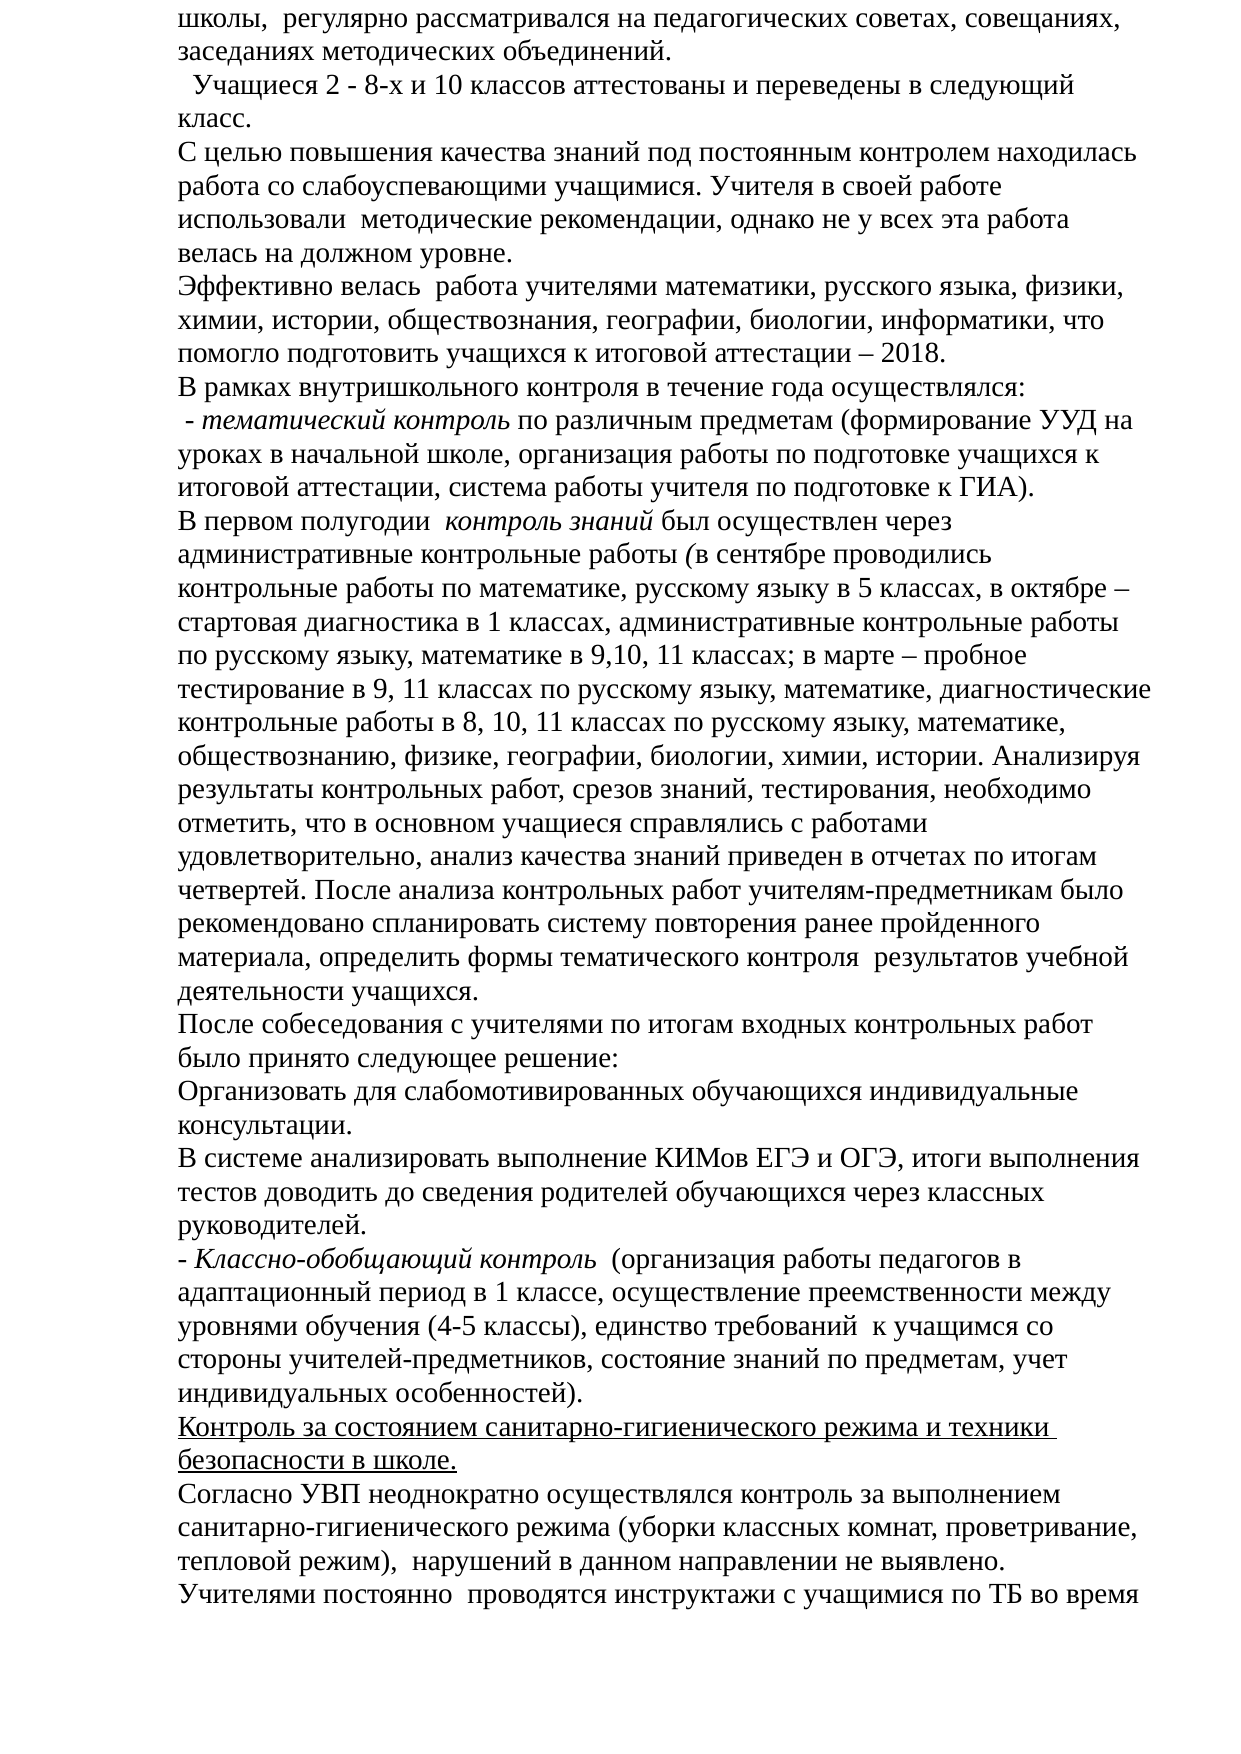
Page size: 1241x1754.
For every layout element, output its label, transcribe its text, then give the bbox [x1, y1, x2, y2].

text школы, регулярно рассматривался на педагогических советах, совещаниях, заседаниях методических объединений. [177, 0, 1152, 67]
text Учащиеся 2 - 8-х и 10 классов аттестованы и переведены в следующий класс. [177, 67, 1152, 134]
text Контроль за состоянием санитарно-гигиенического режима и техники безопасности в школе. [177, 1409, 1152, 1476]
text После собеседования с учителями по итогам входных контрольных работ было принято следующее решение: [177, 1006, 1152, 1073]
text В первом полугодии контроль знаний был осуществлен через административные контрольные работы (в сентябре проводились контрольные работы по математике, русскому языку в 5 классах, в октябре – стартовая диагностика в 1 классах, административные контрольные работы по русскому языку, математике в 9,10, 11 классах; в марте – пробное тестирование в 9, 11 классах по русскому языку, математике, диагностические контрольные работы в 8, 10, 11 классах по русскому языку, математике, обществознанию, физике, географии, биологии, химии, истории. Анализируя результаты контрольных работ, срезов знаний, тестирования, необходимо отметить, что в основном учащиеся справлялись с работами удовлетворительно, анализ качества знаний приведен в отчетах по итогам четвертей. После анализа контрольных работ учителям-предметникам было рекомендовано спланировать систему повторения ранее пройденного материала, определить формы тематического контроля результатов учебной деятельности учащихся. [177, 503, 1152, 1006]
text Организовать для слабомотивированных обучающихся индивидуальные консультации. [177, 1073, 1152, 1140]
text Эффективно велась работа учителями математики, русского языка, физики, химии, истории, обществознания, географии, биологии, информатики, что помогло подготовить учащихся к итоговой аттестации – 2018. [177, 268, 1152, 369]
text - тематический контроль по различным предметам (формирование УУД на уроках в начальной школе, организация работы по подготовке учащихся к итоговой аттестации, система работы учителя по подготовке к ГИА). [177, 402, 1152, 503]
text - Классно-обобщающий контроль (организация работы педагогов в адаптационный период в 1 классе, осуществление преемственности между уровнями обучения (4-5 классы), единство требований к учащимся со стороны учителей-предметников, состояние знаний по предметам, учет индивидуальных особенностей). [177, 1241, 1152, 1409]
text Согласно УВП неоднократно осуществлялся контроль за выполнением санитарно-гигиенического режима (уборки классных комнат, проветривание, тепловой режим), нарушений в данном направлении не выявлено. Учителями постоянно проводятся инструктажи с учащимися по ТБ во время [177, 1476, 1152, 1610]
text В рамках внутришкольного контроля в течение года осуществлялся: [177, 369, 1152, 402]
text В системе анализировать выполнение КИМов ЕГЭ и ОГЭ, итоги выполнения тестов доводить до сведения родителей обучающихся через классных руководителей. [177, 1140, 1152, 1241]
text С целью повышения качества знаний под постоянным контролем находилась работа со слабоуспевающими учащимися. Учителя в своей работе использовали методические рекомендации, однако не у всех эта работа велась на должном уровне. [177, 134, 1152, 268]
